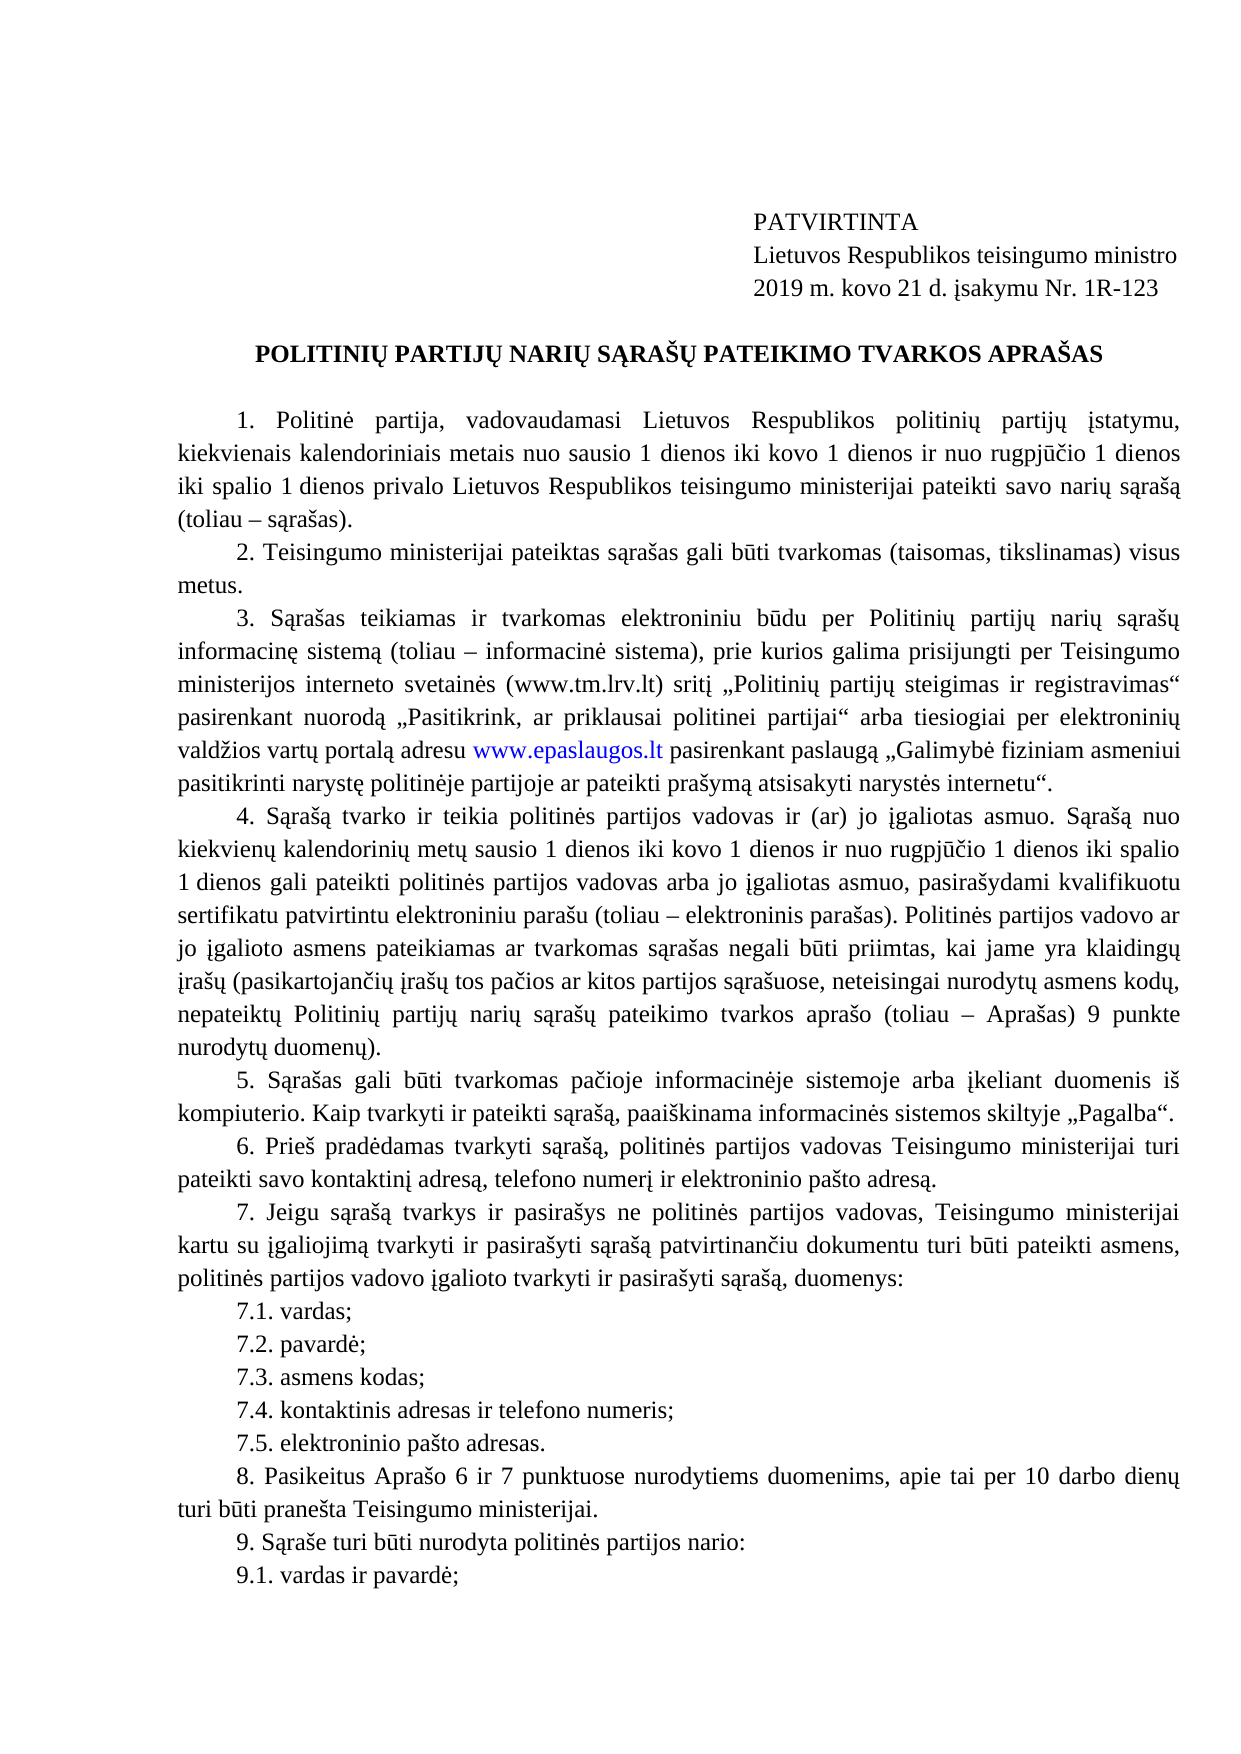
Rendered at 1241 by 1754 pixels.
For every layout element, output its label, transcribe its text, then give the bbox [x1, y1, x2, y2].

text POLITINIŲ PARTIJŲ NARIŲ SĄRAŠŲ PATEIKIMO TVARKOS APRAŠAS [177, 339, 1181, 367]
text 8. Pasikeitus Aprašo 6 ir 7 punktuose nurodytiems duomenims, apie tai per 10 darbo dienų turi būti pranešta Teisingumo ministerijai. [177, 1461, 1181, 1523]
text 7.4. kontaktinis adresas ir telefono numeris; [177, 1395, 1181, 1424]
text 6. Prieš pradėdamas tvarkyti sąrašą, politinės partijos vadovas Teisingumo ministerijai turi pateikti savo kontaktinį adresą, telefono numerį ir elektroninio pašto adresą. [177, 1131, 1181, 1193]
text 5. Sąrašas gali būti tvarkomas pačioje informacinėje sistemoje arba įkeliant duomenis iš kompiuterio. Kaip tvarkyti ir pateikti sąrašą, paaiškinama informacinės sistemos skiltyje „Pagalba“. [177, 1065, 1181, 1127]
text 2019 m. kovo 21 d. įsakymu Nr. 1R-123 [753, 273, 1181, 301]
text 3. Sąrašas teikiamas ir tvarkomas elektroniniu būdu per Politinių partijų narių sąrašų informacinę sistemą (toliau – informacinė sistema), prie kurios galima prisijungti per Teisingumo ministerijos interneto svetainės (www.tm.lrv.lt) sritį „Politinių partijų steigimas ir registravimas“ pasirenkant nuorodą „Pasitikrink, ar priklausai politinei partijai“ arba tiesiogiai per elektroninių valdžios vartų portalą adresu www.epaslaugos.lt pasirenkant paslaugą „Galimybė fiziniam asmeniui pasitikrinti narystę politinėje partijoje ar pateikti prašymą atsisakyti narystės internetu“. [177, 603, 1181, 797]
text 2. Teisingumo ministerijai pateiktas sąrašas gali būti tvarkomas (taisomas, tikslinamas) visus metus. [177, 537, 1181, 599]
text 9. Sąraše turi būti nurodyta politinės partijos nario: [177, 1527, 1181, 1556]
text 4. Sąrašą tvarko ir teikia politinės partijos vadovas ir (ar) jo įgaliotas asmuo. Sąrašą nuo kiekvienų kalendorinių metų sausio 1 dienos iki kovo 1 dienos ir nuo rugpjūčio 1 dienos iki spalio 1 dienos gali pateikti politinės partijos vadovas arba jo įgaliotas asmuo, pasirašydami kvalifikuotu sertifikatu patvirtintu elektroniniu parašu (toliau – elektroninis parašas). Politinės partijos vadovo ar jo įgalioto asmens pateikiamas ar tvarkomas sąrašas negali būti priimtas, kai jame yra klaidingų įrašų (pasikartojančių įrašų tos pačios ar kitos partijos sąrašuose, neteisingai nurodytų asmens kodų, nepateiktų Politinių partijų narių sąrašų pateikimo tvarkos aprašo (toliau – Aprašas) 9 punkte nurodytų duomenų). [177, 801, 1181, 1061]
text 7.1. vardas; [177, 1296, 1181, 1325]
text 9.1. vardas ir pavardė; [177, 1561, 1181, 1589]
text 7. Jeigu sąrašą tvarkys ir pasirašys ne politinės partijos vadovas, Teisingumo ministerijai kartu su įgaliojimą tvarkyti ir pasirašyti sąrašą patvirtinančiu dokumentu turi būti pateikti asmens, politinės partijos vadovo įgalioto tvarkyti ir pasirašyti sąrašą, duomenys: [177, 1197, 1181, 1292]
text 7.3. asmens kodas; [177, 1362, 1181, 1391]
text 1. Politinė partija, vadovaudamasi Lietuvos Respublikos politinių partijų įstatymu, kiekvienais kalendoriniais metais nuo sausio 1 dienos iki kovo 1 dienos ir nuo rugpjūčio 1 dienos iki spalio 1 dienos privalo Lietuvos Respublikos teisingumo ministerijai pateikti savo narių sąrašą (toliau – sąrašas). [177, 405, 1181, 533]
text 7.5. elektroninio pašto adresas. [177, 1428, 1181, 1457]
text 7.2. pavardė; [177, 1329, 1181, 1358]
text PATVIRTINTA [177, 207, 1181, 235]
text Lietuvos Respublikos teisingumo ministro [753, 240, 1181, 268]
